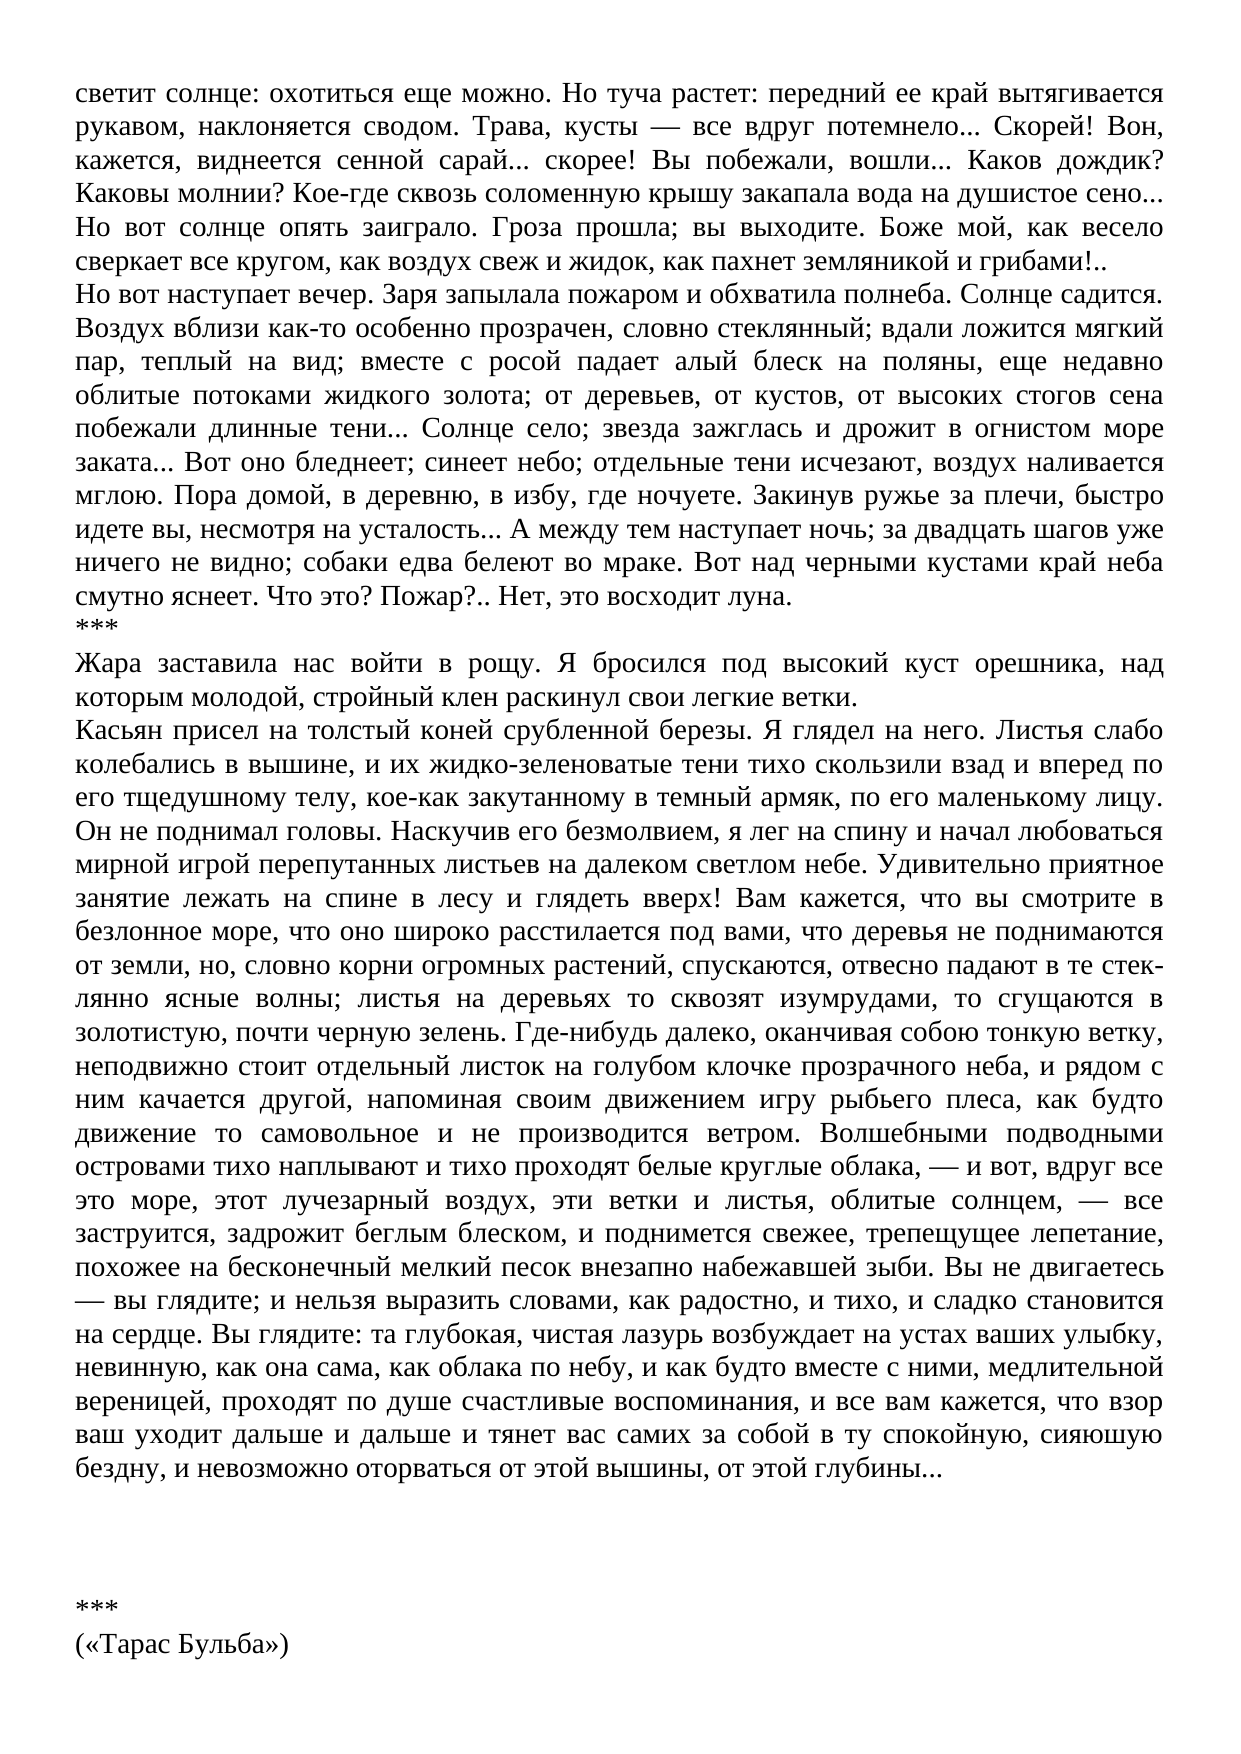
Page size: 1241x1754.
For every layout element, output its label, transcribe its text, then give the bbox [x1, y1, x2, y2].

text Касьян присел на толстый коней срубленной березы. Я глядел на него. Листья слабо колебались в вышине, и их жидко-зеленоватые тени тихо скользили взад и вперед по его тщедушному телу, кое-как закутанному в темный армяк, по его маленькому лицу. Он не поднимал головы. Наскучив его безмолвием, я лег на спину и начал любоваться мирной игрой перепутанных листьев на далеком светлом небе. Удивительно приятное занятие лежать на спине в лесу и глядеть вверх! Вам кажется, что вы смотрите в безлонное море, что оно широко расстилается под вами, что деревья не поднимаются от земли, но, словно корни огромных растений, спускаются, отвесно падают в те стек-лянно ясные волны; листья на деревьях то сквозят изумрудами, то сгущаются в золотистую, почти черную зелень. Где-нибудь далеко, оканчивая собою тонкую ветку, неподвижно стоит отдельный листок на голубом клочке прозрачного неба, и рядом с ним качается другой, напоминая своим движением игру рыбьего плеса, как будто движение то самовольное и не производится ветром. Волшебными подводными островами тихо наплывают и тихо проходят белые круглые облака, — и вот, вдруг все это море, этот лучезарный воздух, эти ветки и листья, облитые солнцем, — все заструится, задрожит беглым блеском, и поднимется свежее, трепещущее лепетание, похожее на бесконечный мелкий песок внезапно набежавшей зыби. Вы не двигаетесь — вы глядите; и нельзя выразить словами, как радостно, и тихо, и сладко становится на сердце. Вы глядите: та глубокая, чистая лазурь возбуждает на устах ваших улыбку, невинную, как она сама, как облака по небу, и как будто вместе с ними, медлительной вереницей, проходят по душе счастливые воспоминания, и все вам кажется, что взор ваш уходит дальше и дальше и тянет вас самих за собой в ту спокойную, сияюшую бездну, и невозможно оторваться от этой вышины, от этой глубины... [75, 712, 1165, 1484]
text («Тарас Бульба») [75, 1626, 1165, 1659]
text Жара заставила нас войти в рощу. Я бросился под высокий куст орешника, над которым молодой, стройный клен раскинул свои легкие ветки. [75, 645, 1165, 712]
text светит солнце: охотиться еще можно. Но туча растет: передний ее край вытягивается рукавом, наклоняется сводом. Трава, кусты — все вдруг потемнело... Скорей! Вон, кажется, виднеется сенной сарай... скорее! Вы побежали, вошли... Каков дождик? Каковы молнии? Кое-где сквозь соломенную крышу закапала вода на душистое сено... Но вот солнце опять заиграло. Гроза прошла; вы выходите. Боже мой, как весело сверкает все кругом, как воздух свеж и жидок, как пахнет земляникой и грибами!.. [75, 75, 1165, 276]
text Но вот наступает вечер. Заря запылала пожаром и обхватила полнеба. Солнце садится. Воздух вблизи как-то особенно прозрачен, словно стеклянный; вдали ложится мягкий пар, теплый на вид; вместе с росой падает алый блеск на поляны, еще недавно облитые потоками жидкого золота; от деревьев, от кустов, от высоких стогов сена побежали длинные тени... Солнце село; звезда зажглась и дрожит в огнистом море заката... Вот оно бледнеет; синеет небо; отдельные тени исчезают, воздух наливается мглою. Пора домой, в деревню, в избу, где ночуете. Закинув ружье за плечи, быстро идете вы, несмотря на усталость... А между тем наступает ночь; за двадцать шагов уже ничего не видно; собаки едва белеют во мраке. Вот над черными кустами край неба смутно яснеет. Что это? Пожар?.. Нет, это восходит луна. [75, 276, 1165, 612]
text *** [75, 1592, 1165, 1626]
text *** [75, 612, 1165, 645]
